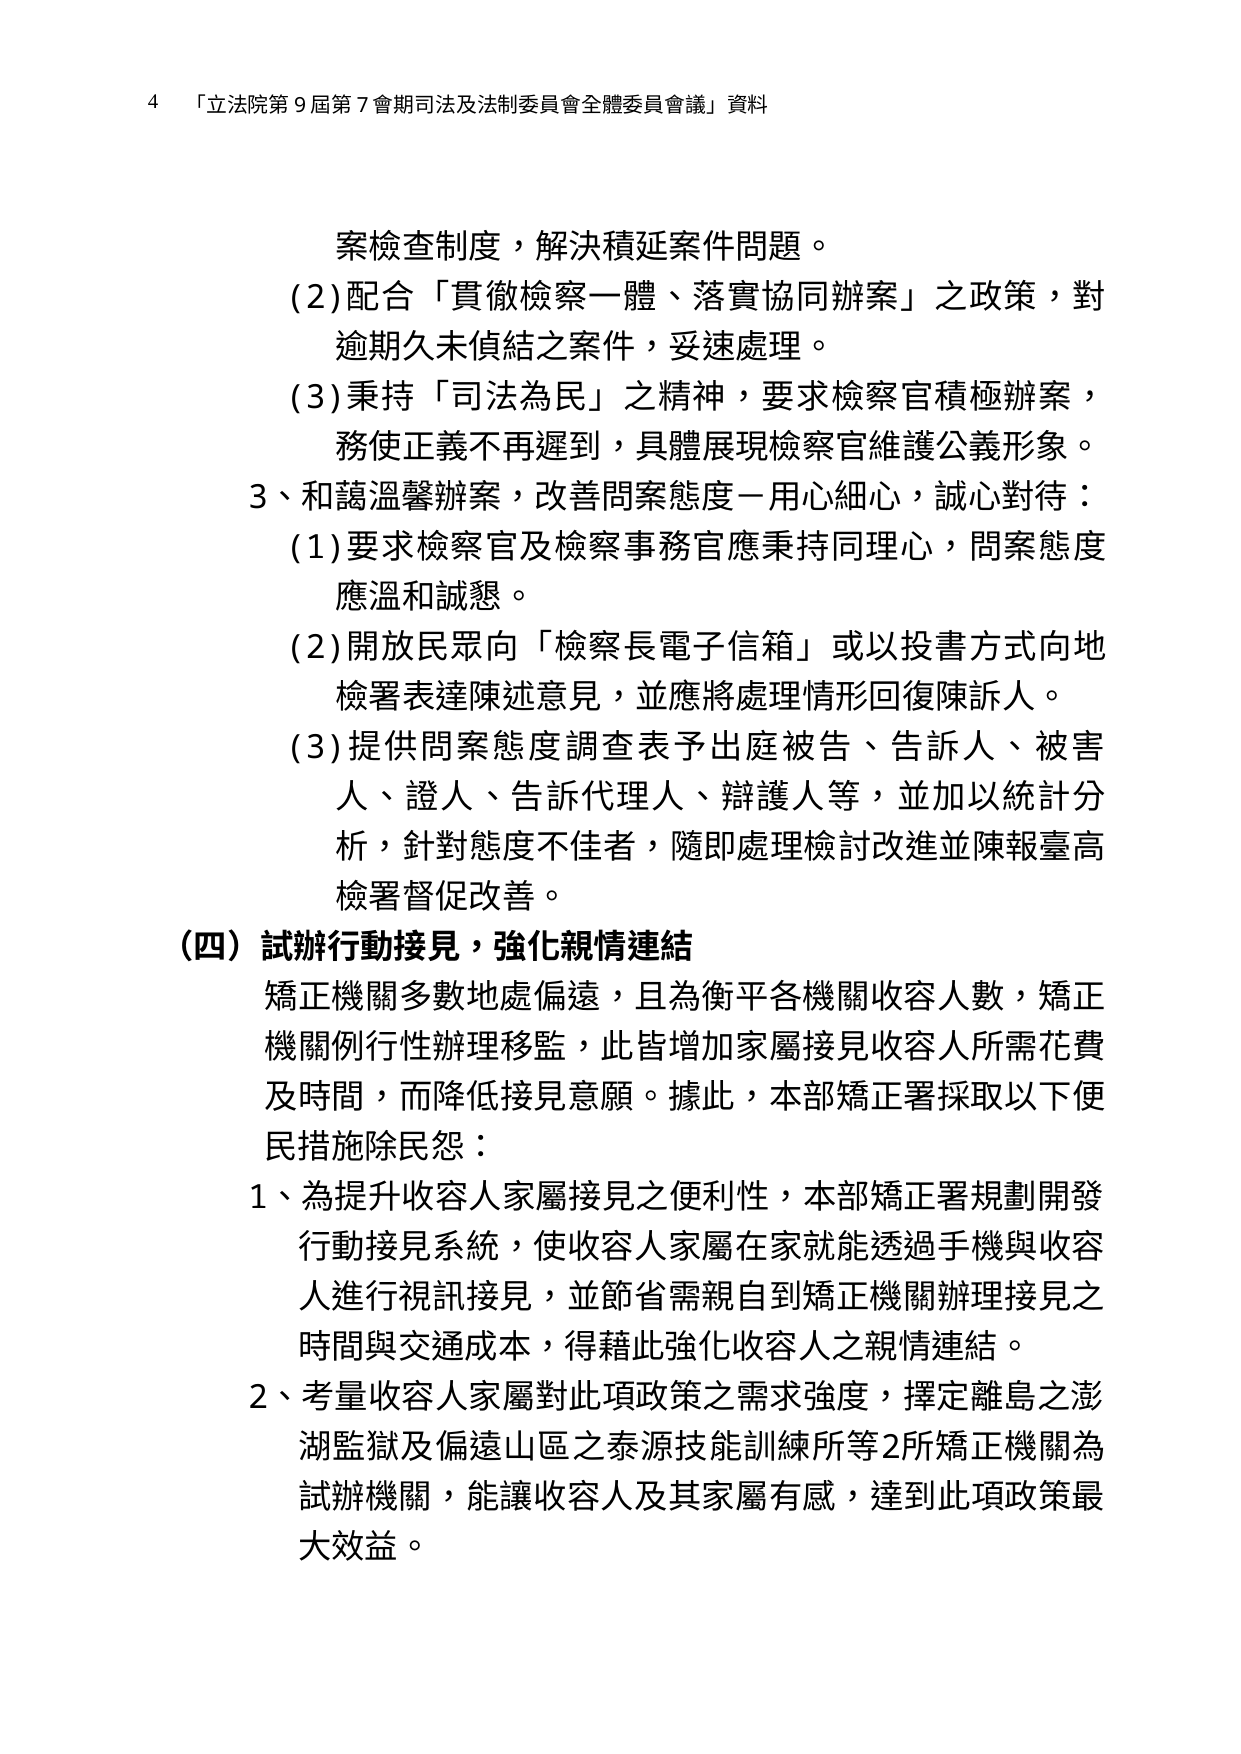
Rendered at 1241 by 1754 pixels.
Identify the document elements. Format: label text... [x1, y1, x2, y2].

text 案檢查制度，解決積延案件問題。 [285, 219, 1106, 269]
text 2、考量收容人家屬對此項政策之需求強度，擇定離島之澎湖監獄及偏遠山區之泰源技能訓練所等2所矯正機關為試辦機關，能讓收容人及其家屬有感，達到此項政策最大效益。 [248, 1369, 1106, 1569]
text （四）試辦行動接見，強化親情連結 [160, 919, 1106, 969]
text (2)配合「貫徹檢察一體、落實協同辦案」之政策，對逾期久未偵結之案件，妥速處理。 [285, 269, 1106, 369]
text 矯正機關多數地處偏遠，且為衡平各機關收容人數，矯正機關例行性辦理移監，此皆增加家屬接見收容人所需花費及時間，而降低接見意願。據此，本部矯正署採取以下便民措施除民怨： [264, 969, 1106, 1169]
text (2)開放民眾向「檢察長電子信箱」或以投書方式向地檢署表達陳述意見，並應將處理情形回復陳訴人。 [285, 619, 1106, 719]
text (1)要求檢察官及檢察事務官應秉持同理心，問案態度應溫和誠懇。 [285, 519, 1106, 619]
text 1、為提升收容人家屬接見之便利性，本部矯正署規劃開發行動接見系統，使收容人家屬在家就能透過手機與收容人進行視訊接見，並節省需親自到矯正機關辦理接見之時間與交通成本，得藉此強化收容人之親情連結。 [248, 1169, 1106, 1369]
text 3、和藹溫馨辦案，改善問案態度－用心細心，誠心對待： [248, 469, 1106, 519]
text (3)提供問案態度調查表予出庭被告、告訴人、被害人、證人、告訴代理人、辯護人等，並加以統計分析，針對態度不佳者，隨即處理檢討改進並陳報臺高檢署督促改善。 [285, 719, 1106, 919]
text (3)秉持「司法為民」之精神，要求檢察官積極辦案，務使正義不再遲到，具體展現檢察官維護公義形象。 [285, 369, 1106, 469]
